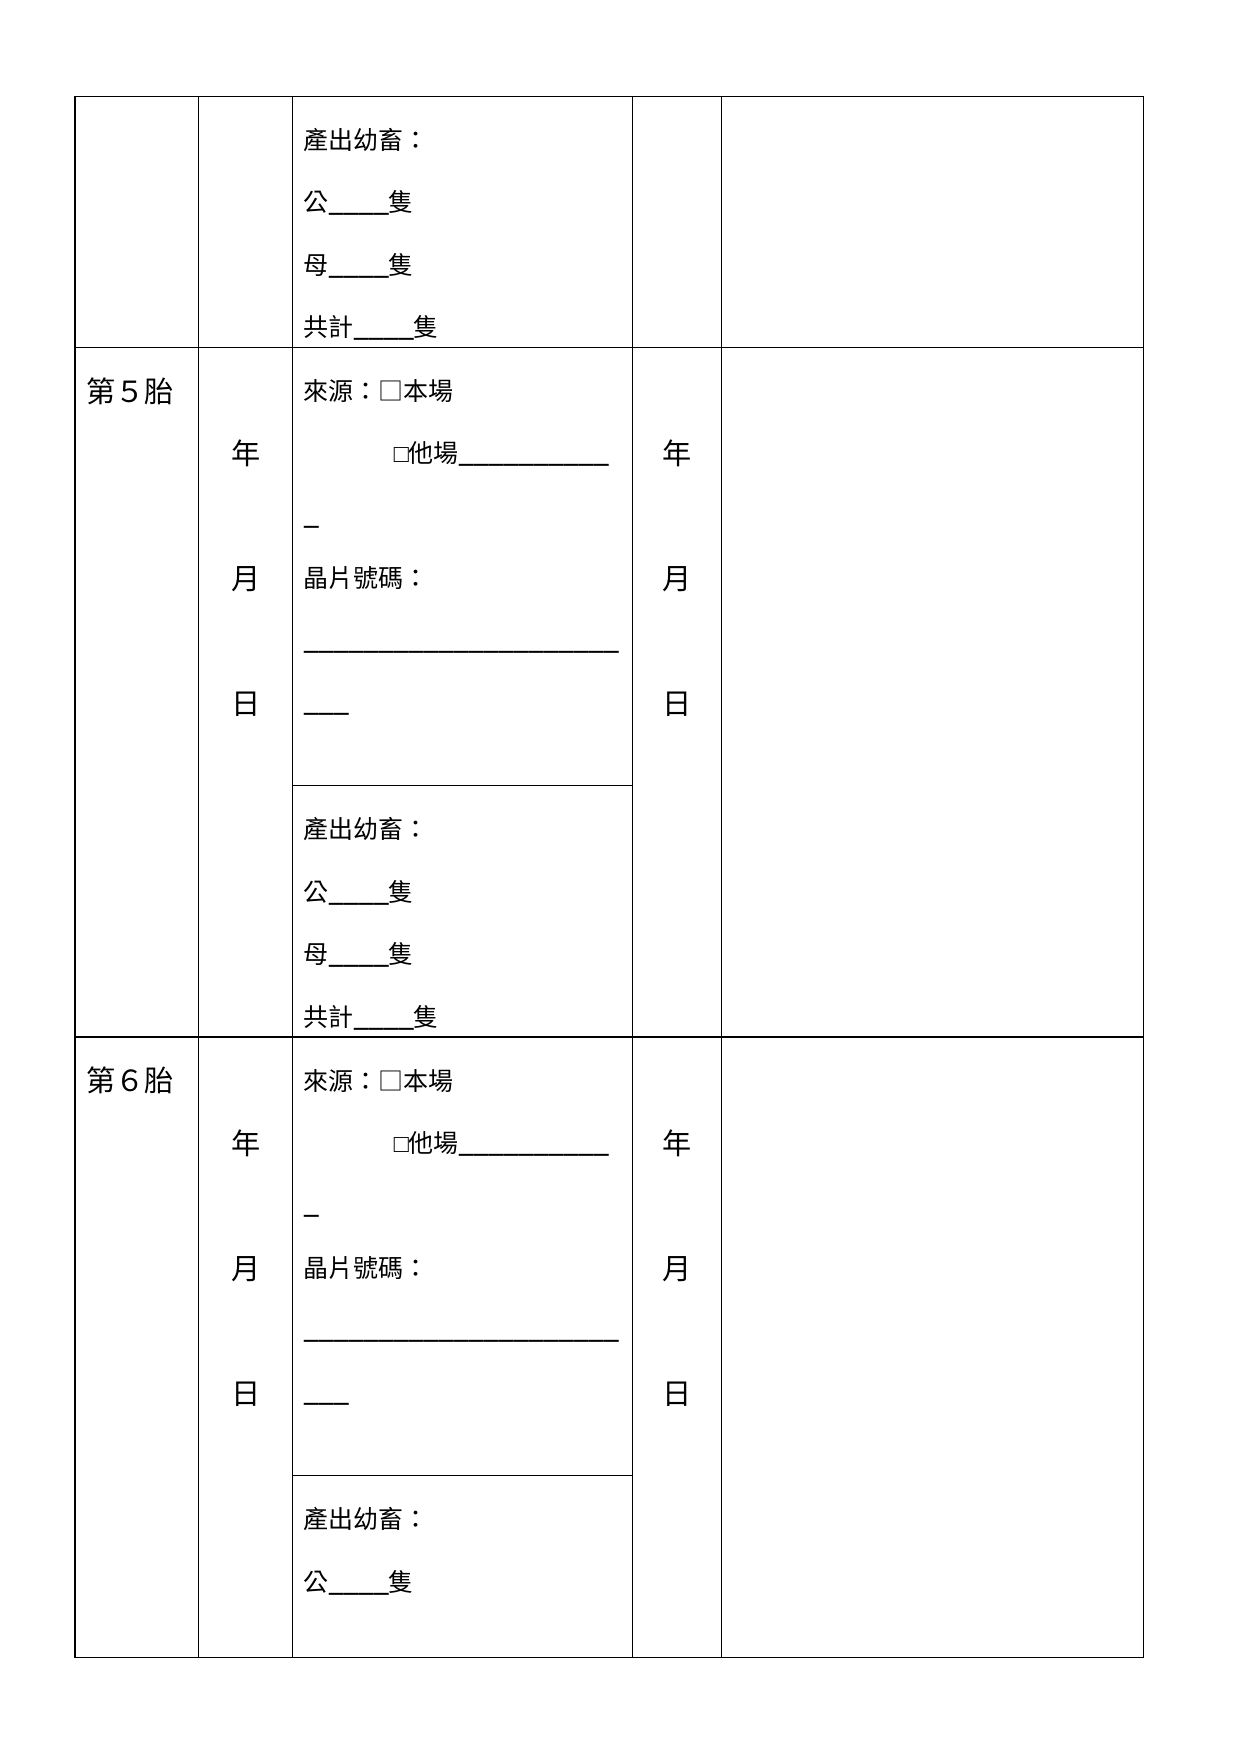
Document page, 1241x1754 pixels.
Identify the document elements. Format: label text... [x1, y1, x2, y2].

table_cell [76, 97, 198, 347]
table_cell 產出幼畜： 公____隻 [293, 1476, 632, 1657]
table_cell [722, 1038, 1143, 1657]
table_cell [199, 97, 292, 347]
table_cell [722, 97, 1143, 347]
table_cell 第５胎 [76, 348, 198, 1036]
table_cell [722, 348, 1143, 1036]
table_cell 年 月 日 [633, 1038, 721, 1657]
table_cell [633, 97, 721, 347]
table_cell 第６胎 [76, 1038, 198, 1657]
table_cell 產出幼畜： 公____隻 母____隻 共計____隻 [293, 97, 632, 347]
table_cell 年 月 日 [633, 348, 721, 1036]
table_cell 來源：□本場 □他場___________ 晶片號碼： ________________________ [293, 1038, 632, 1475]
table_cell 年 月 日 [199, 1038, 292, 1657]
table_cell 產出幼畜： 公____隻 母____隻 共計____隻 [293, 786, 632, 1036]
table_cell 年 月 日 [199, 348, 292, 1036]
table_cell 來源：□本場 □他場___________ 晶片號碼： ________________________ [293, 348, 632, 785]
